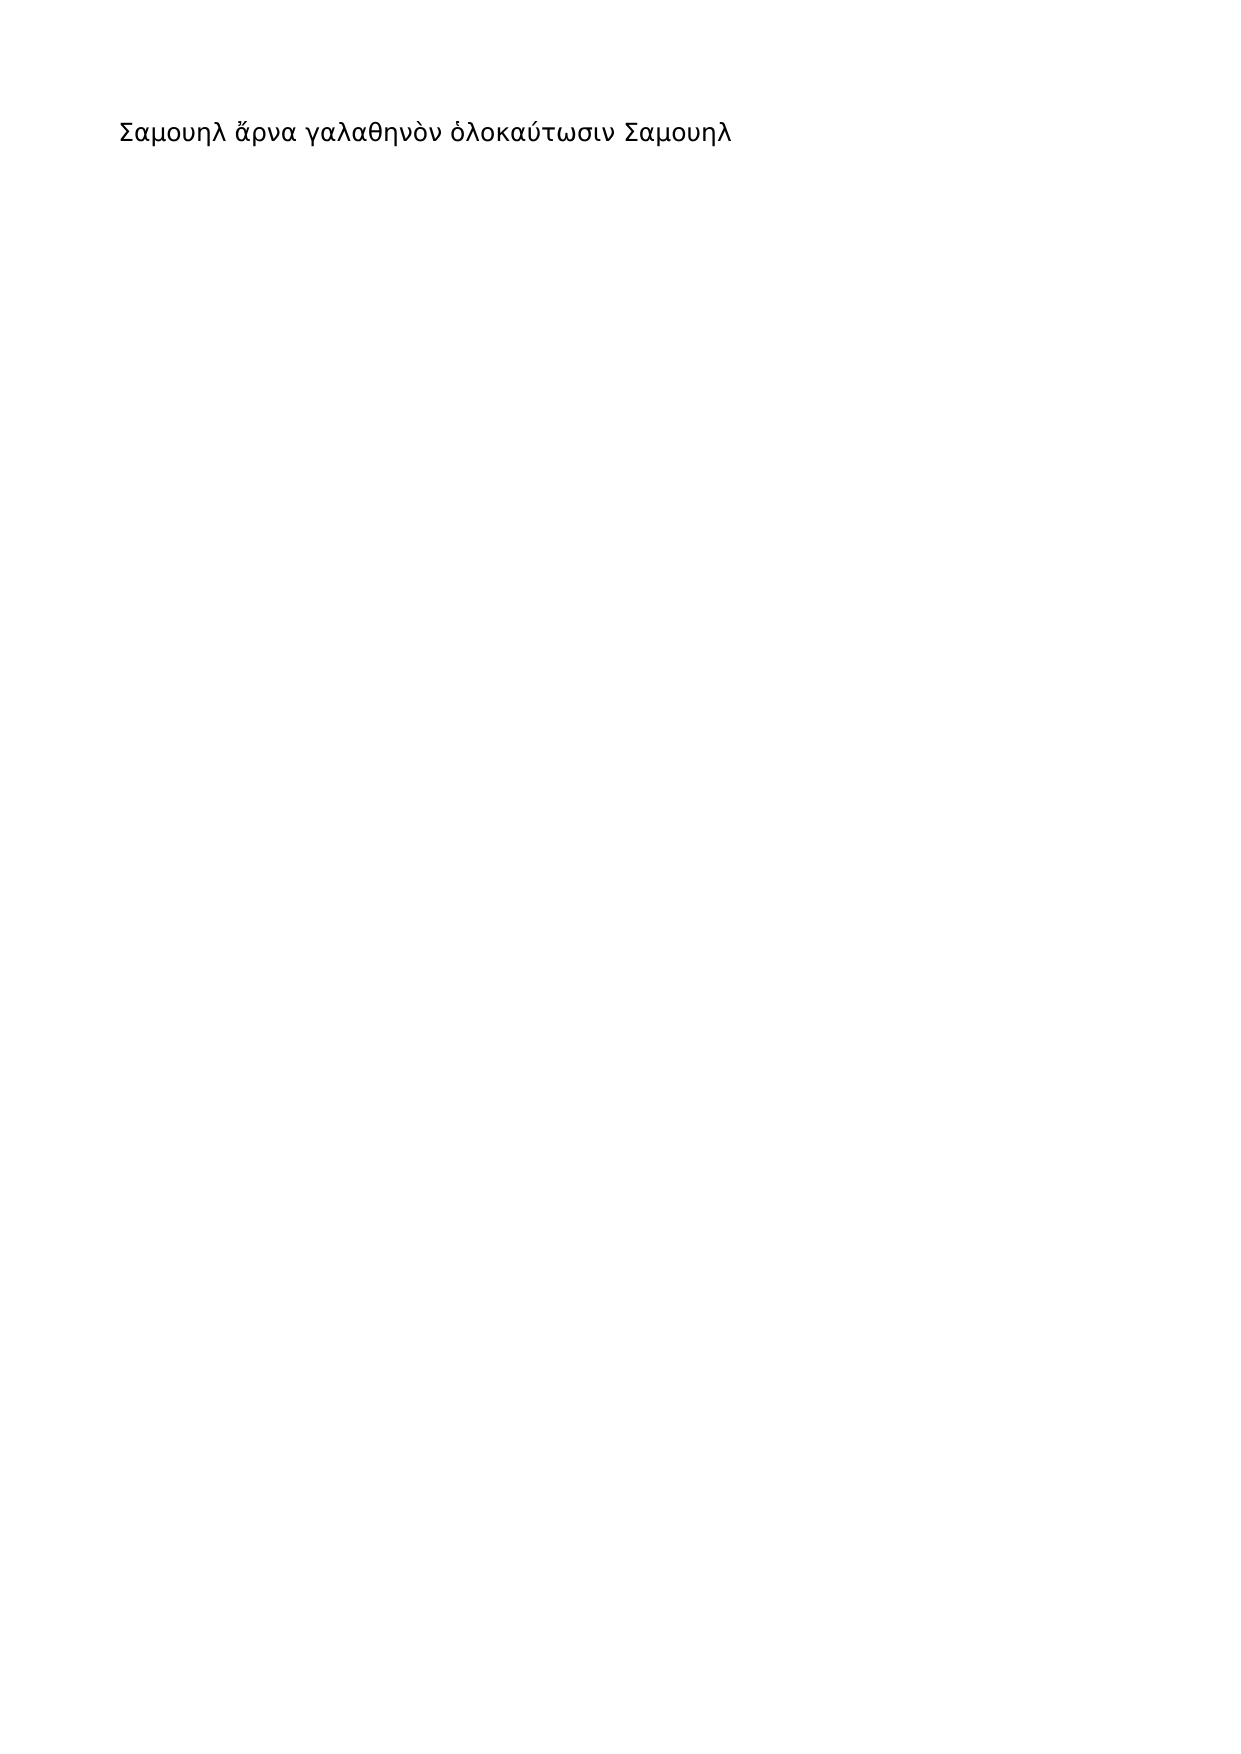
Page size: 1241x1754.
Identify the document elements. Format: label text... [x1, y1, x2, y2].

text Σαμουηλ ἄρνα γαλαθηνὸν ὁλοκαύτωσιν Σαμουηλ [118, 118, 1122, 147]
